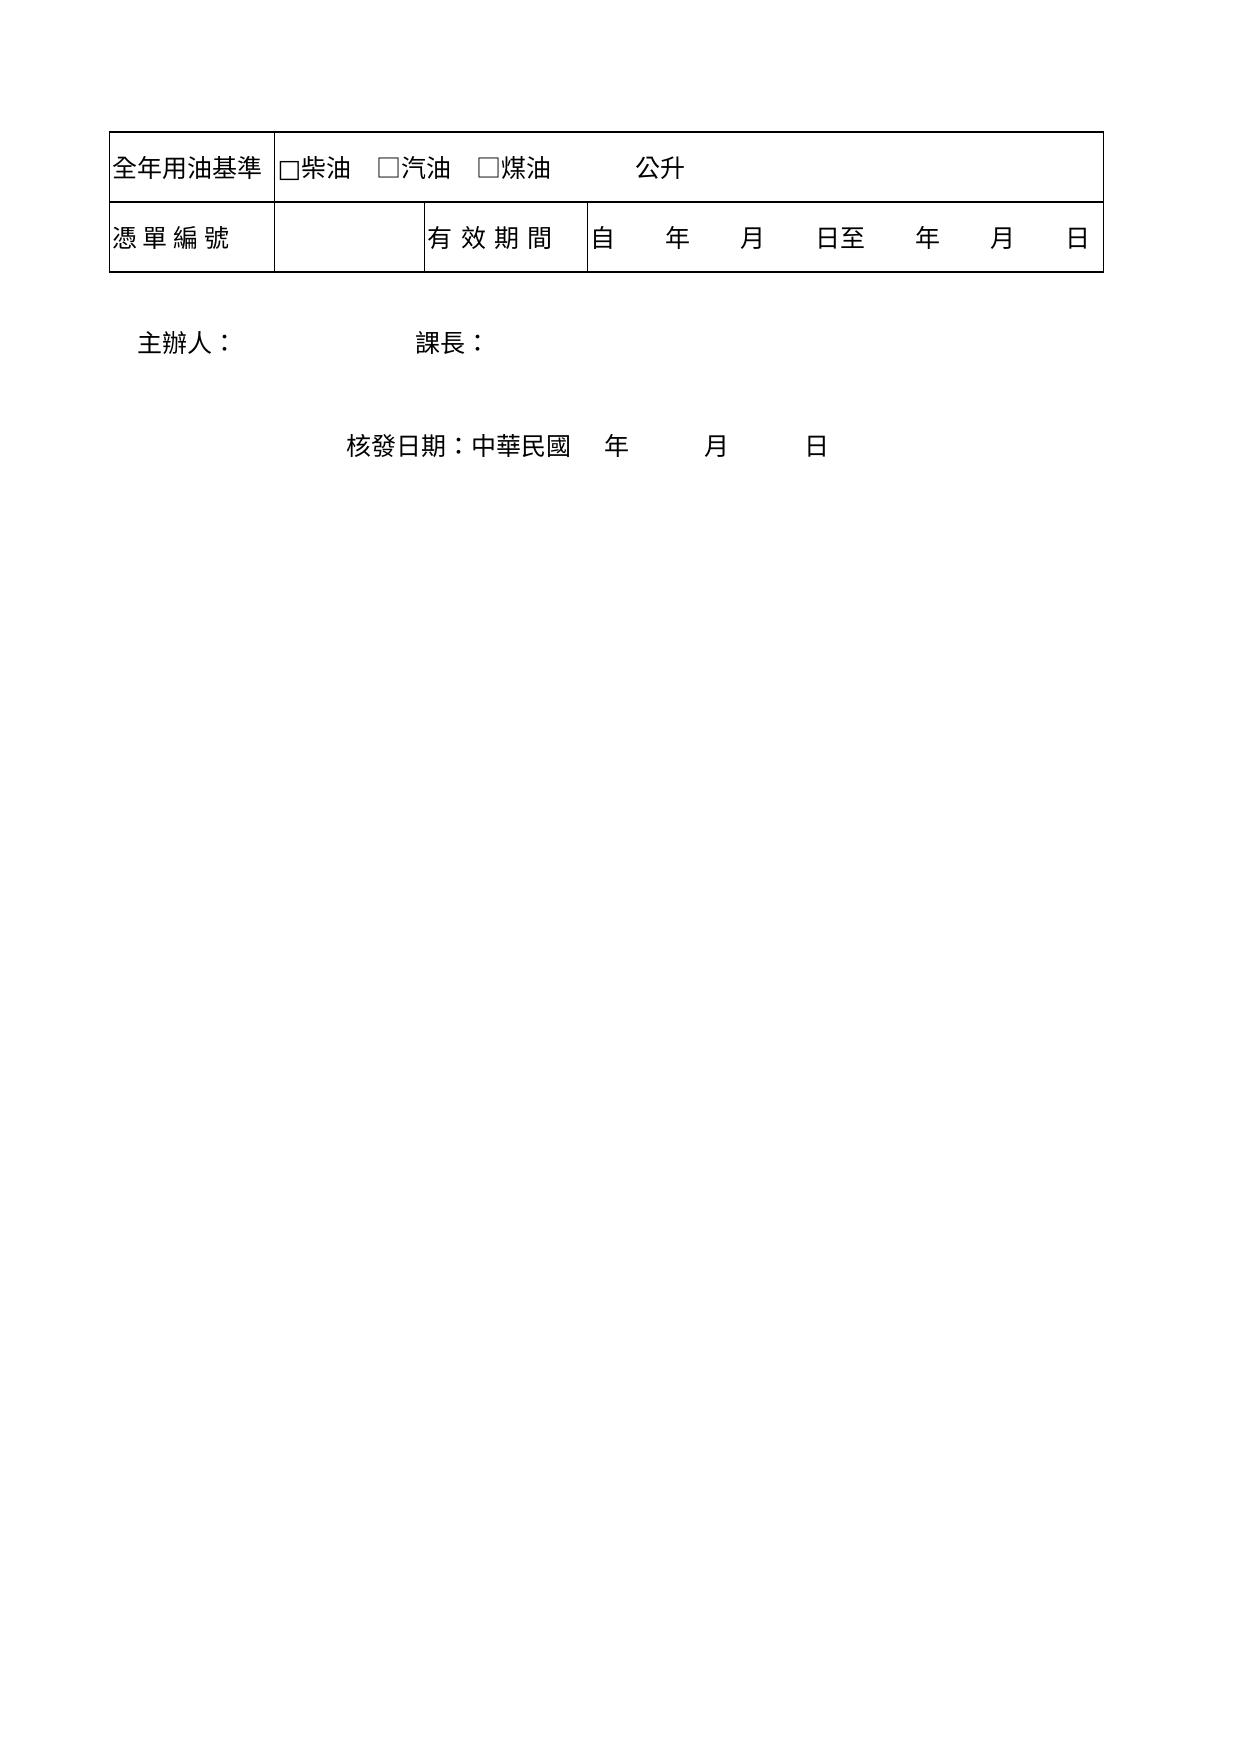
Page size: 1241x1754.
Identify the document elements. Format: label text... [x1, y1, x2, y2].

table_cell 自 年 月 日至 年 月 日 [588, 203, 1103, 271]
table_cell 憑 單 編 號 [110, 203, 274, 271]
table_cell [275, 203, 424, 271]
table_cell 有效期間 [425, 203, 587, 271]
table_cell □柴油 □汽油 □煤油 公升 [275, 133, 1103, 201]
text 主辦人： 課長： [112, 307, 1075, 376]
table_cell 全年用油基準 [110, 133, 274, 201]
text 核發日期：中華民國 年 月 日 [112, 410, 1075, 479]
